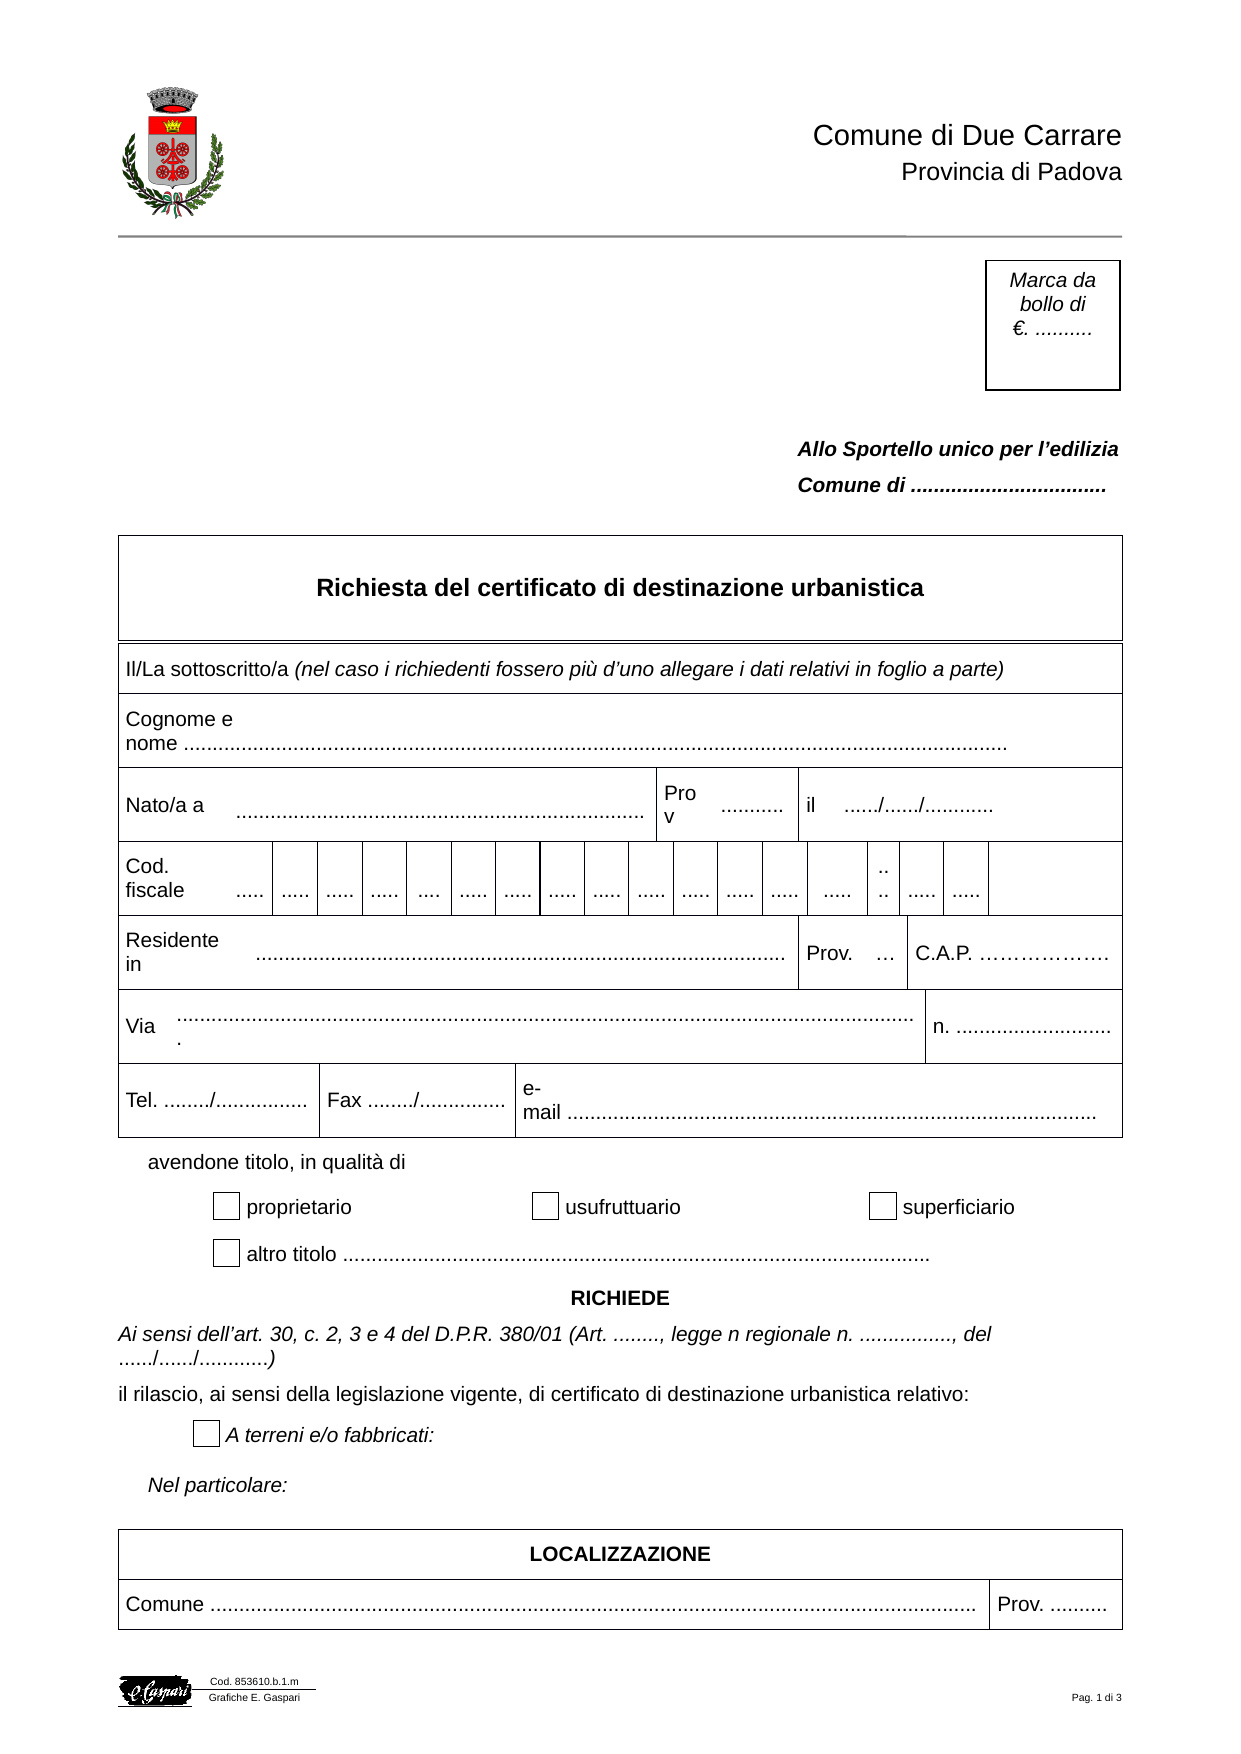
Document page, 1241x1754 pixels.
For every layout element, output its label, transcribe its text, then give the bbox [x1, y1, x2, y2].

table_cell Prov. [799, 916, 868, 989]
text A terreni e/o fabbricati: [192, 1419, 1122, 1447]
table_cell Fax ......../............... [320, 1064, 515, 1137]
text Provincia di Padova [224, 157, 1122, 185]
table_cell ..... [496, 842, 539, 915]
table_header Il/La sottoscritto/a (nel caso i richiedenti fossero più d’uno allegare i dati relativi in foglio a parte) [119, 644, 1122, 693]
table_cell e-mail ............................................................................................ [516, 1064, 1122, 1137]
table_cell ..... [541, 842, 584, 915]
table_cell ..... [363, 842, 406, 915]
table_cell ..... [228, 842, 272, 915]
table_header LOCALIZZAZIONE [119, 1530, 1122, 1579]
table_cell ..... [900, 842, 943, 915]
table_cell ..... [318, 842, 362, 915]
table_cell Residente in [119, 916, 248, 989]
text Comune di .................................. [797, 473, 1122, 497]
table_cell ....................................................................... [228, 768, 656, 841]
text Nel particolare: [118, 1472, 1122, 1496]
text Ai sensi dell’art. 30, c. 2, 3 e 4 del D.P.R. 380/01 (Art. ........, legge n regionale n. ................, del ....../....../............) [118, 1322, 1122, 1370]
table_cell Prov [657, 768, 713, 841]
table_cell ..... [674, 842, 717, 915]
table_cell ..... [452, 842, 495, 915]
text altro titolo ...................................................................................................... [118, 1238, 1122, 1267]
table_cell ............................................................................................ [248, 916, 798, 989]
table_cell ..... [629, 842, 673, 915]
table_cell C.A.P. ………………. [908, 916, 1122, 989]
table_cell .... [407, 842, 451, 915]
table_cell il [799, 768, 836, 841]
table_cell … [868, 916, 907, 989]
text Comune di Due Carrare [224, 118, 1122, 152]
table_cell ....../....../............ [836, 768, 1122, 841]
table_cell .... [868, 842, 899, 915]
text il rilascio, ai sensi della legislazione vigente, di certificato di destinazione urbanistica relativo: [118, 1382, 1122, 1406]
table_cell ..... [585, 842, 628, 915]
table_cell Via [119, 990, 169, 1063]
table_cell Cognome e nome ............................................................................................................................................... [119, 694, 1122, 767]
table_cell Nato/a a [119, 768, 228, 841]
table_cell Cod. fiscale [119, 842, 228, 915]
table_cell Prov. .......... [990, 1580, 1122, 1629]
table_cell ................................................................................................................................. [169, 990, 925, 1063]
table_cell n. ........................... [926, 990, 1122, 1063]
text avendone titolo, in qualità di [118, 1150, 1122, 1174]
text proprietario usufruttuario superficiario [118, 1191, 1122, 1220]
table_cell ..... [718, 842, 762, 915]
table_cell ..... [944, 842, 988, 915]
picture [118, 1674, 192, 1706]
table_cell ........... [713, 768, 798, 841]
table_cell Tel. ......../................ [119, 1064, 319, 1137]
text Allo Sportello unico per l’edilizia [797, 437, 1122, 461]
table_header Richiesta del certificato di destinazione urbanistica [119, 536, 1122, 639]
table_cell [989, 842, 1122, 915]
table_cell ..... [273, 842, 317, 915]
table_cell ..... [763, 842, 807, 915]
table_cell ..... [808, 842, 867, 915]
table_cell Comune ..................................................................................................................................... [119, 1580, 989, 1629]
picture [122, 87, 224, 219]
text RICHIEDE [118, 1285, 1122, 1309]
